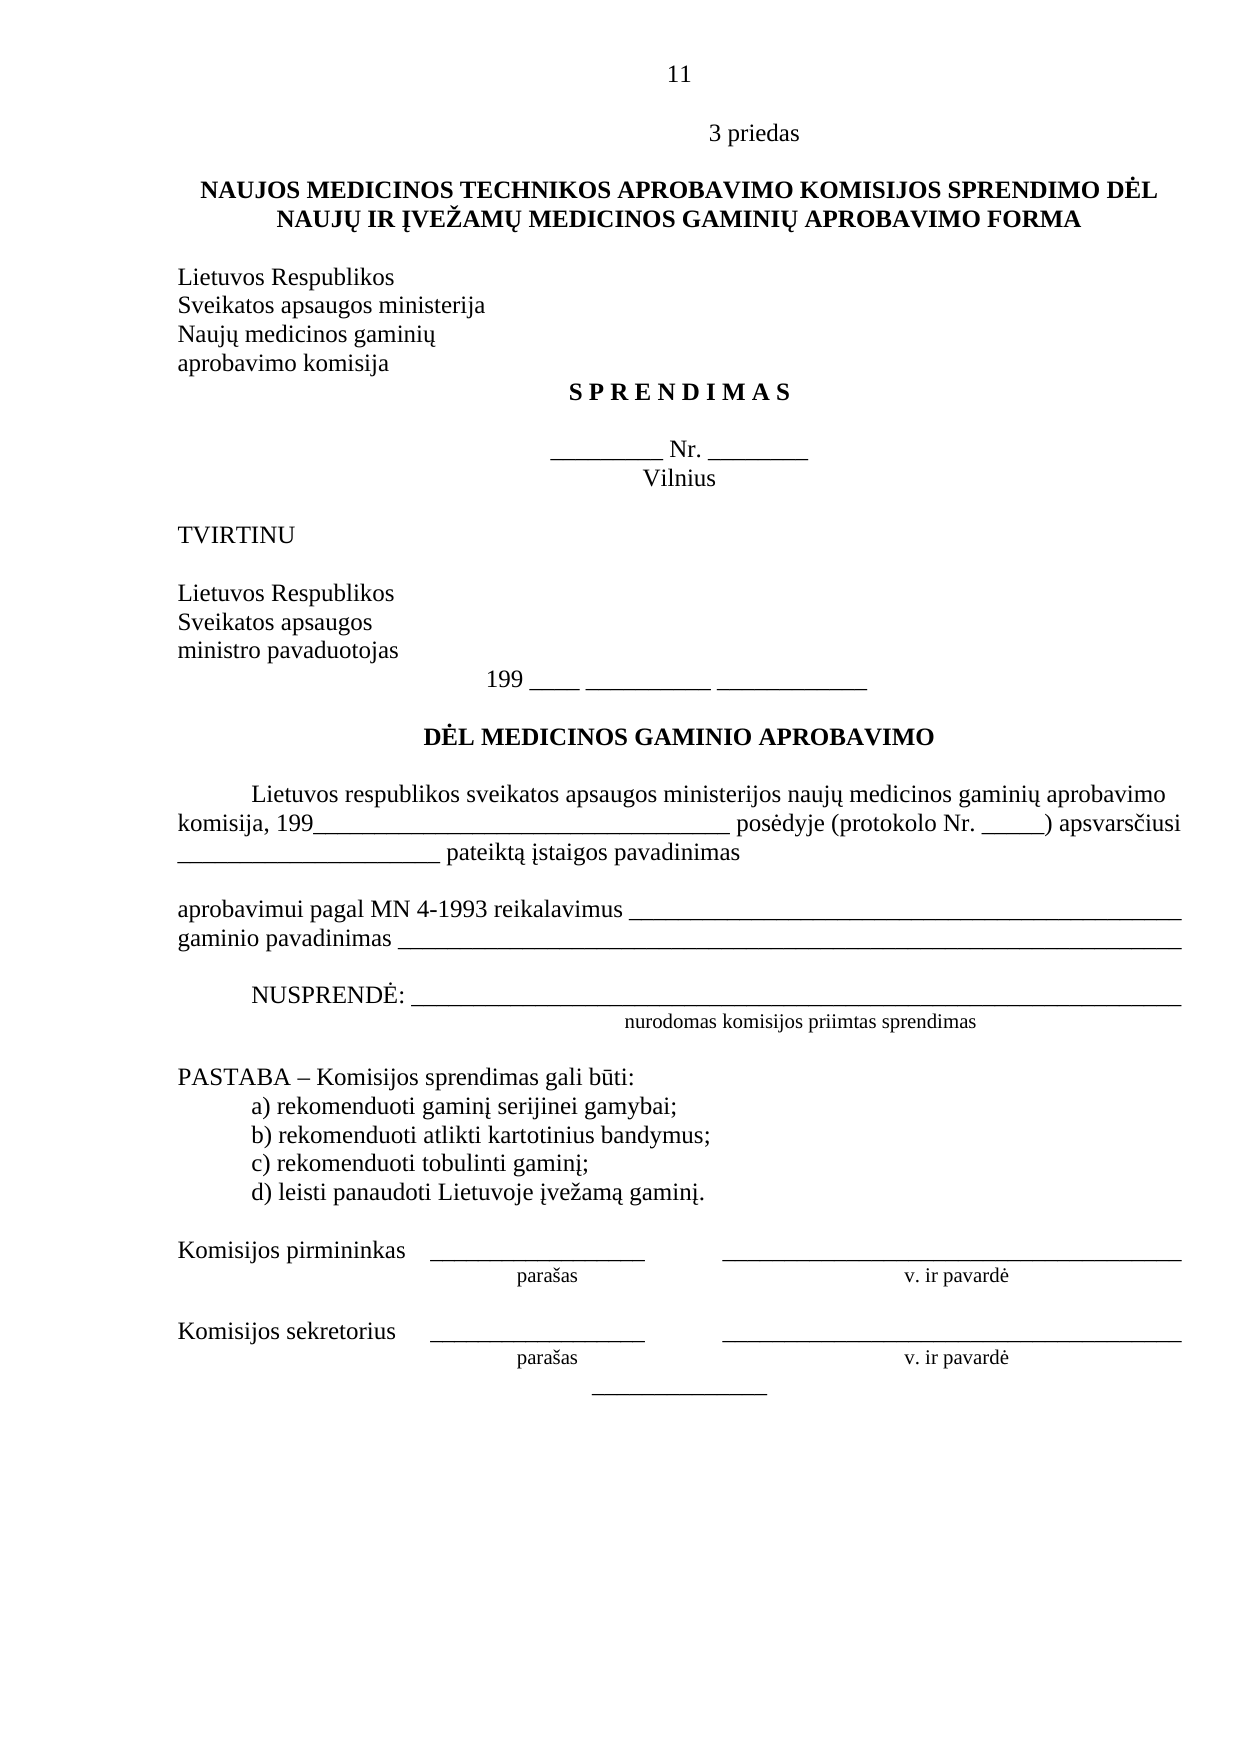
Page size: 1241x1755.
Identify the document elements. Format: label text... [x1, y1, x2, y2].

text 199 ____ __________ ____________ [177, 664, 1181, 693]
text PASTABA – Komisijos sprendimas gali būti: [177, 1062, 1181, 1091]
text _____________________ pateiktą įstaigos pavadinimas [177, 837, 1181, 866]
text Komisijos pirmininkas [177, 1235, 1181, 1263]
text TVIRTINU [177, 521, 1181, 549]
text 3 priedas [177, 118, 1181, 147]
text _________ Nr. ________ [177, 434, 1181, 463]
text gaminio pavadinimas [177, 923, 1181, 952]
text DĖL MEDICINOS GAMINIO APROBAVIMO [177, 722, 1181, 751]
text aprobavimui pagal MN 4-1993 reikalavimus [177, 894, 1181, 923]
text nurodomas komisijos priimtas sprendimas [177, 1009, 1181, 1033]
text b) rekomenduoti atlikti kartotinius bandymus; [177, 1120, 1181, 1148]
text Naujų medicinos gaminių [177, 319, 1181, 348]
text a) rekomenduoti gaminį serijinei gamybai; [177, 1091, 1181, 1120]
text d) leisti panaudoti Lietuvoje įvežamą gaminį. [177, 1177, 1181, 1206]
text parašas v. ir pavardė [177, 1263, 1181, 1287]
text Komisijos sekretorius [177, 1316, 1181, 1345]
text NAUJOS MEDICINOS TECHNIKOS APROBAVIMO KOMISIJOS SPRENDIMO DĖL NAUJŲ IR ĮVEŽAMŲ MEDICINOS GAMINIŲ APROBAVIMO FORMA [177, 176, 1181, 233]
text ministro pavaduotojas [177, 636, 1181, 664]
text parašas v. ir pavardė [177, 1345, 1181, 1369]
text Sveikatos apsaugos [177, 607, 1181, 636]
text ______________ [177, 1369, 1181, 1398]
text Lietuvos Respublikos [177, 578, 1181, 607]
text NUSPRENDĖ: [177, 981, 1181, 1009]
text Vilnius [177, 463, 1181, 492]
text Sveikatos apsaugos ministerija [177, 291, 1181, 319]
text Lietuvos Respublikos [177, 262, 1181, 291]
text S P R E N D I M A S [177, 377, 1181, 406]
text c) rekomenduoti tobulinti gaminį; [177, 1148, 1181, 1177]
text Lietuvos respublikos sveikatos apsaugos ministerijos naujų medicinos gaminių aprobavimo [177, 779, 1181, 808]
text aprobavimo komisija [177, 348, 1181, 377]
text komisija, 199 posėdyje (protokolo Nr. _____) apsvarsčiusi [177, 808, 1181, 837]
